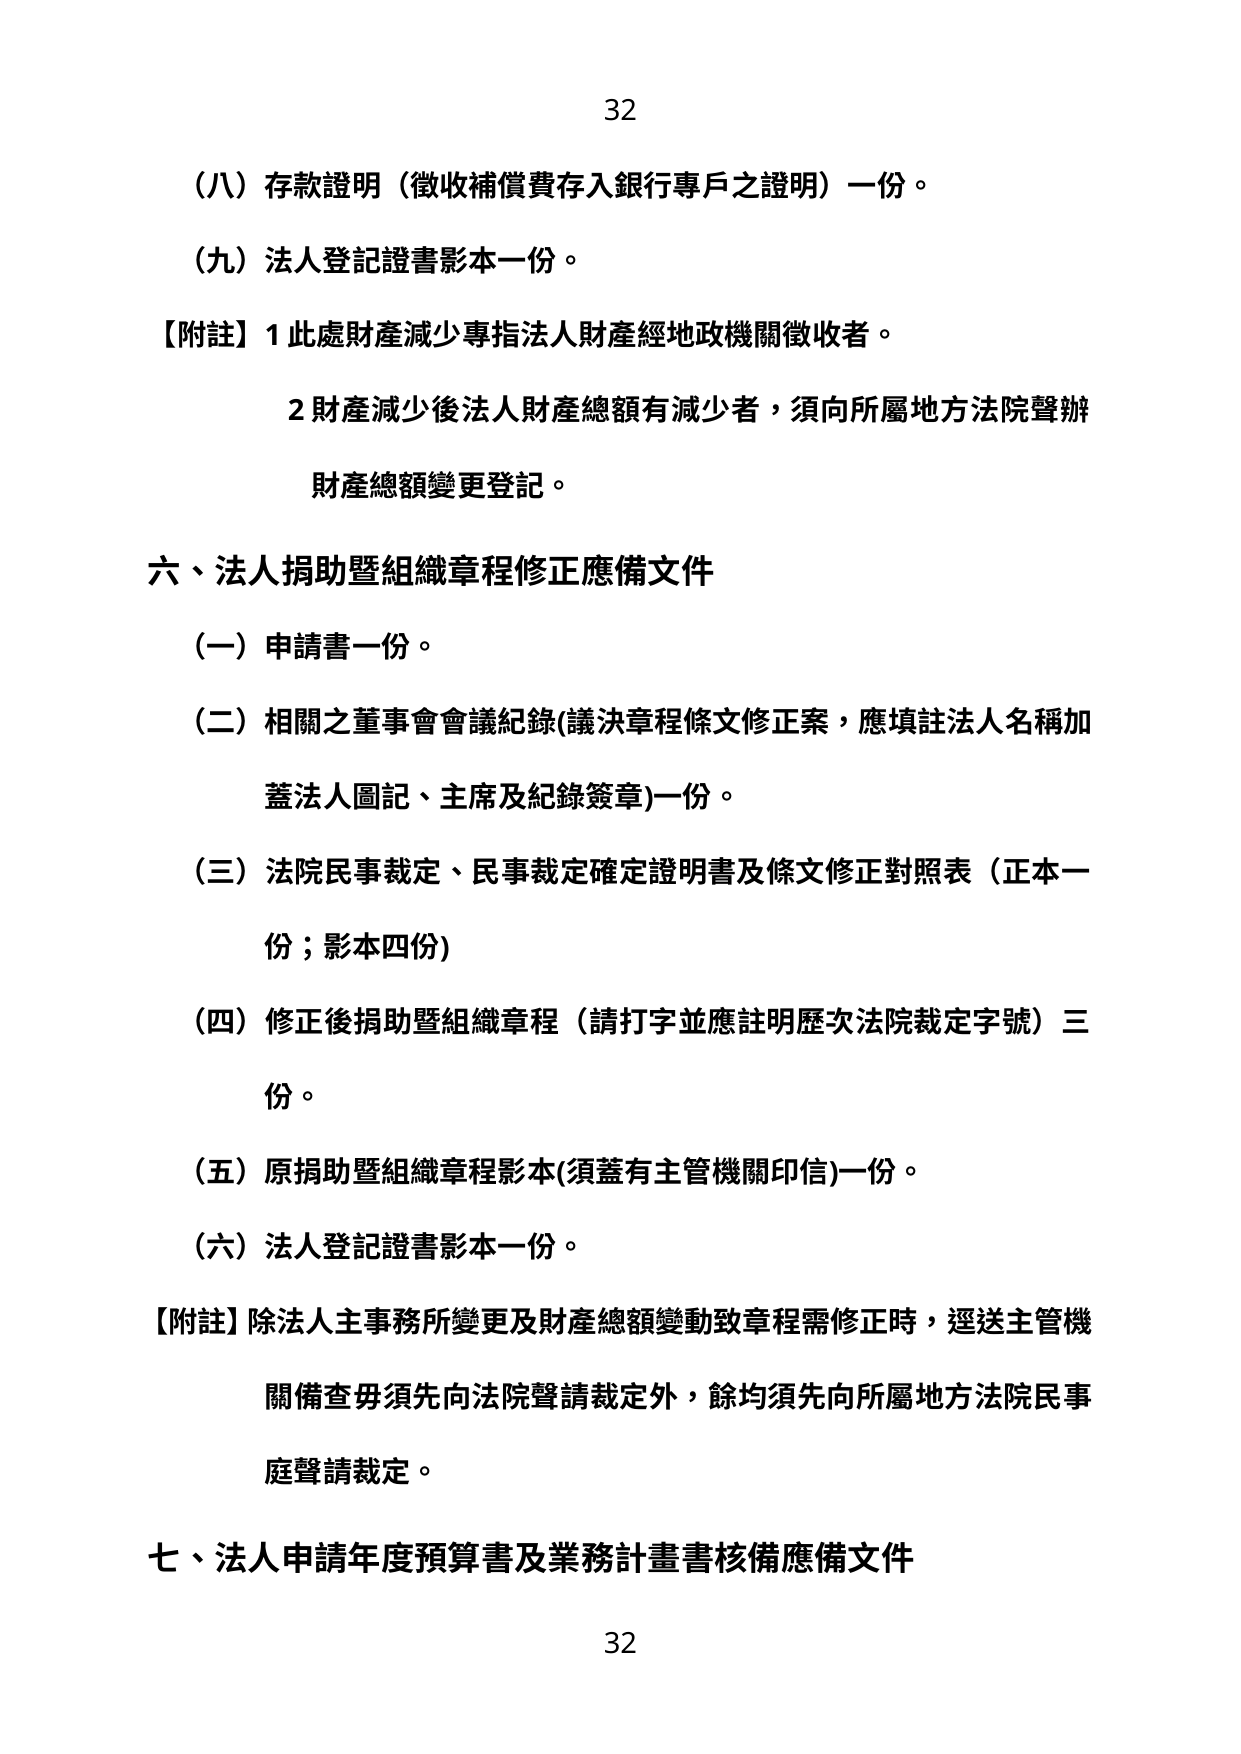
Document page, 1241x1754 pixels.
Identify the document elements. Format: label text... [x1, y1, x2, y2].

text 六、法人捐助暨組織章程修正應備文件 [148, 532, 1092, 607]
text 【附註】1此處財產減少專指法人財產經地政機關徵收者。 [148, 296, 1092, 371]
text （五）原捐助暨組織章程影本(須蓋有主管機關印信)一份。 [177, 1132, 1092, 1207]
text （三）法院民事裁定、民事裁定確定證明書及條文修正對照表（正本一份；影本四份) [177, 832, 1092, 982]
text （二）相關之董事會會議紀錄(議決章程條文修正案，應填註法人名稱加蓋法人圖記、主席及紀錄簽章)一份。 [177, 682, 1092, 832]
text 七、法人申請年度預算書及業務計畫書核備應備文件 [148, 1518, 1092, 1593]
text （八）存款證明（徵收補償費存入銀行專戶之證明）一份。 [177, 146, 1092, 221]
text 2財產減少後法人財產總額有減少者，須向所屬地方法院聲辦財產總額變更登記。 [288, 371, 1092, 521]
text （四）修正後捐助暨組織章程（請打字並應註明歷次法院裁定字號）三份。 [177, 982, 1092, 1132]
text （一）申請書一份。 [177, 607, 1092, 682]
text 【附註】除法人主事務所變更及財產總額變動致章程需修正時，逕送主管機關備查毋須先向法院聲請裁定外，餘均須先向所屬地方法院民事庭聲請裁定。 [148, 1282, 1092, 1507]
text （九）法人登記證書影本一份。 [177, 221, 1092, 296]
text （六）法人登記證書影本一份。 [177, 1207, 1092, 1282]
